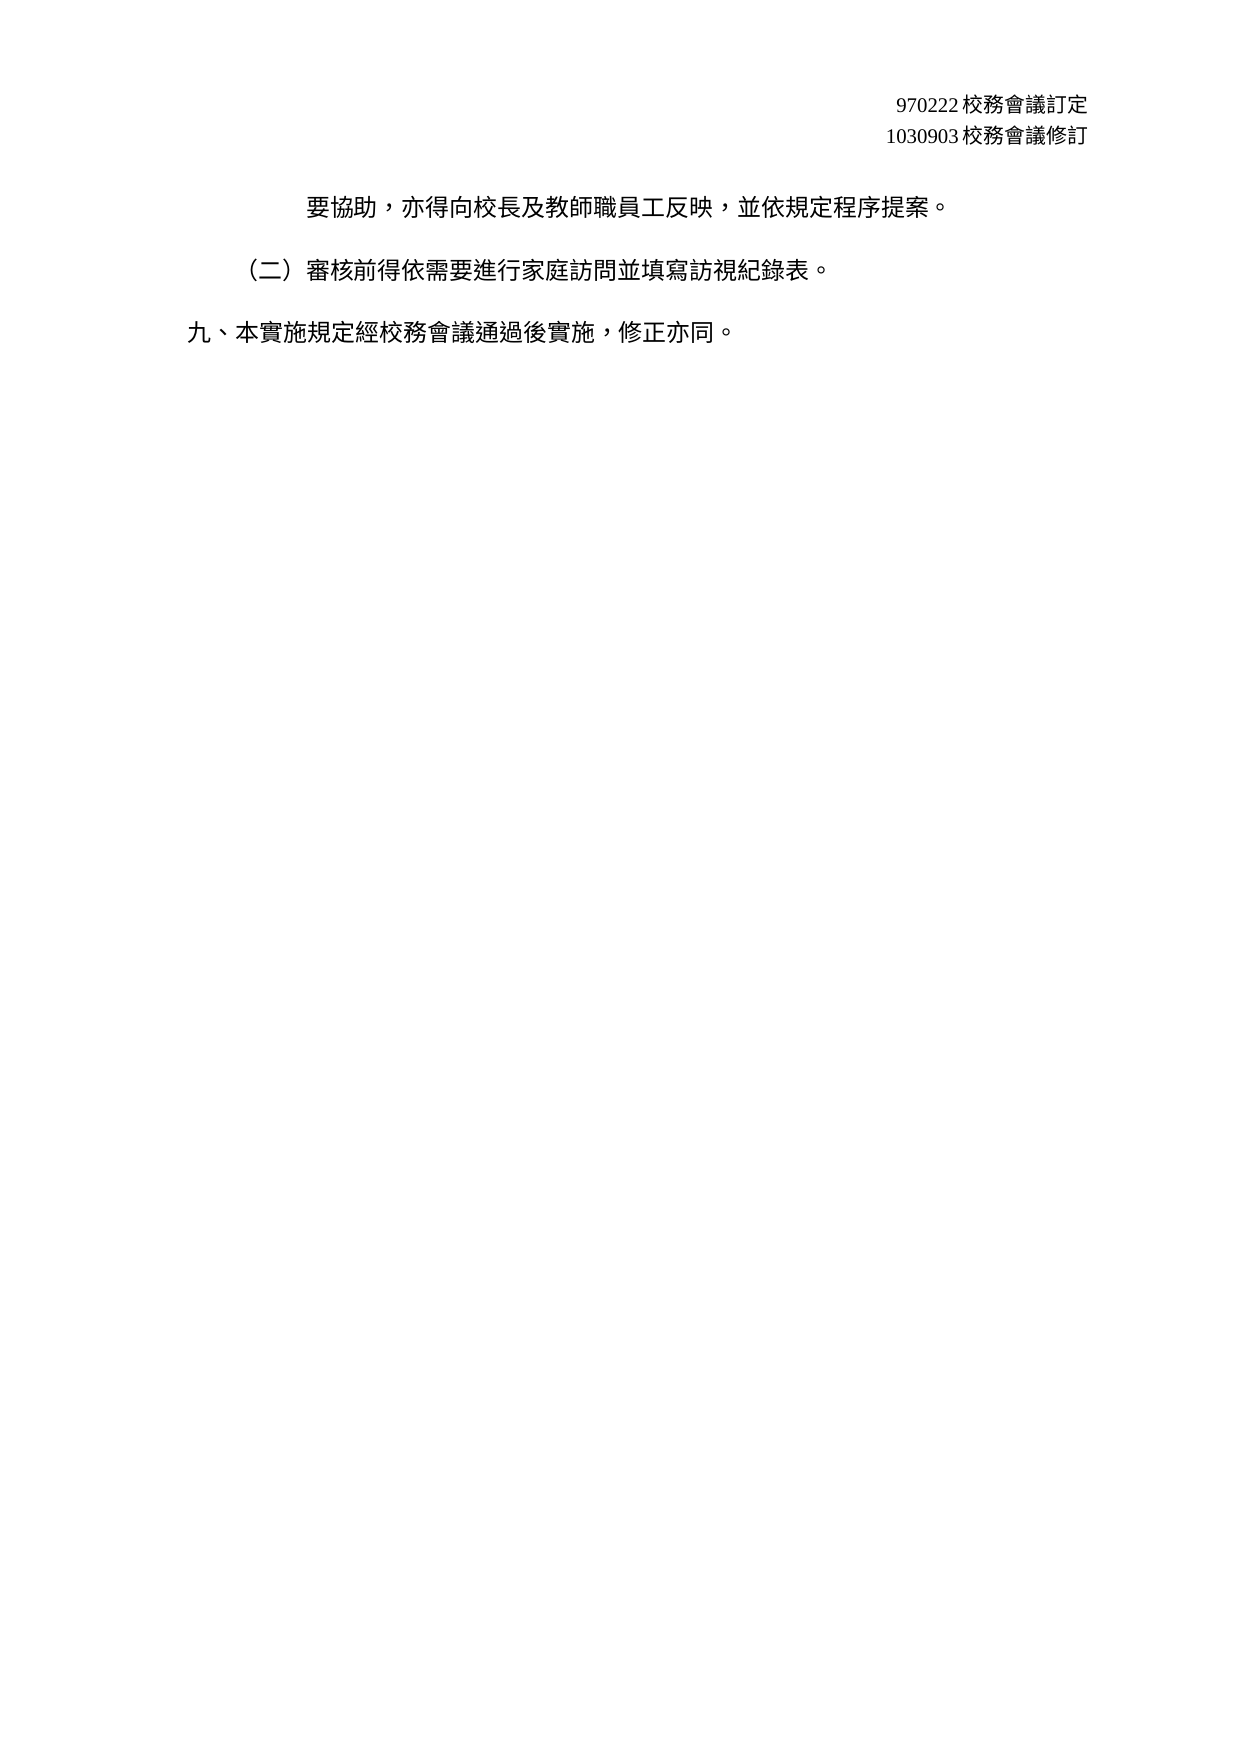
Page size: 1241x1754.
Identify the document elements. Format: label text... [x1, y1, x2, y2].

text 要協助，亦得向校長及教師職員工反映，並依規定程序提案。 [234, 164, 1087, 227]
text 九、本實施規定經校務會議通過後實施，修正亦同。 [187, 289, 1087, 352]
text （二）審核前得依需要進行家庭訪問並填寫訪視紀錄表。 [234, 227, 1087, 289]
